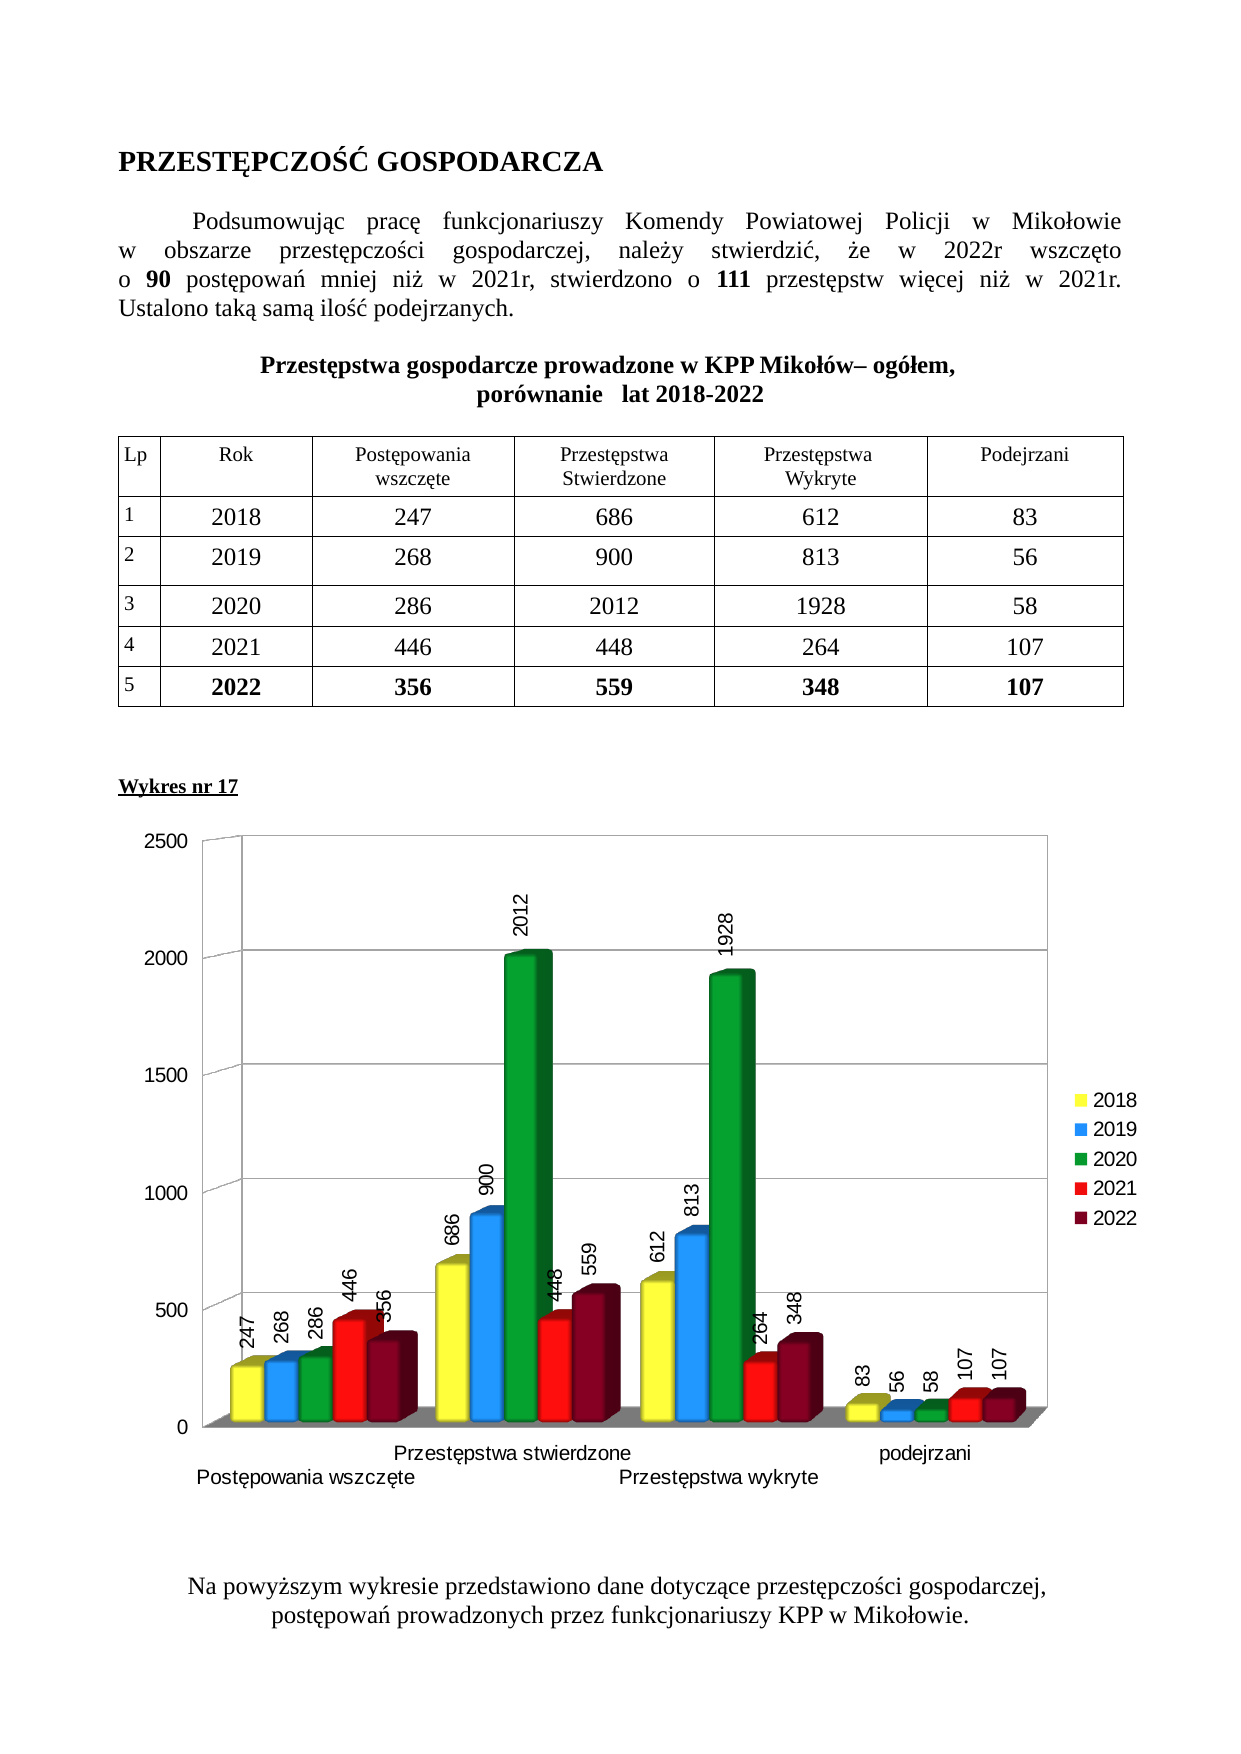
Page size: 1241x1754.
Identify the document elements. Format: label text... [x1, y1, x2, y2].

table_cell 1 [119, 497, 160, 536]
text postępowań prowadzonych przez funkcjonariuszy KPP w Mikołowie. [118, 1600, 1122, 1628]
table_cell 2022 [161, 667, 312, 706]
table_cell 900 [515, 537, 714, 585]
table_cell 268 [313, 537, 514, 585]
table_cell 686 [515, 497, 714, 536]
table_cell 2020 [161, 586, 312, 626]
table_cell 2 [119, 537, 160, 585]
table_cell 4 [119, 627, 160, 666]
text Wykres nr 17 [118, 773, 1122, 798]
table_cell 264 [715, 627, 927, 666]
table_cell 2012 [515, 586, 714, 626]
table_cell 612 [715, 497, 927, 536]
table_cell 5 [119, 667, 160, 706]
table_cell 813 [715, 537, 927, 585]
table_header Postępowania wszczęte [313, 437, 514, 496]
table_cell 2021 [161, 627, 312, 666]
table_cell 446 [313, 627, 514, 666]
table_cell 2018 [161, 497, 312, 536]
table_header Lp [119, 437, 160, 496]
table_cell 1928 [715, 586, 927, 626]
table_cell 247 [313, 497, 514, 536]
text Na powyższym wykresie przedstawiono dane dotyczące przestępczości gospodarczej, [118, 1571, 1122, 1600]
table_cell 56 [928, 537, 1123, 585]
table_cell 348 [715, 667, 927, 706]
text Podsumowując pracę funkcjonariuszy Komendy Powiatowej Policji w Mikołowie w obszarze przestępczości gospodarczej, należy stwierdzić, że w 2022r wszczęto o 90 postępowań mniej niż w 2021r, stwierdzono o 111 przestępstw więcej niż w 2021r. Ustalono taką samą ilość podejrzanych. [118, 206, 1122, 321]
table_cell 107 [928, 667, 1123, 706]
text Przestępstwa gospodarcze prowadzone w KPP Mikołów– ogółem, [118, 350, 1122, 379]
table_cell 356 [313, 667, 514, 706]
table_header Przestępstwa Stwierdzone [515, 437, 714, 496]
table_cell 2019 [161, 537, 312, 585]
table_cell 58 [928, 586, 1123, 626]
table_cell 83 [928, 497, 1123, 536]
text PRZESTĘPCZOŚĆ GOSPODARCZA [118, 144, 1122, 178]
table_cell 286 [313, 586, 514, 626]
text porównanie lat 2018-2022 [118, 379, 1122, 408]
table_cell 559 [515, 667, 714, 706]
table_cell 3 [119, 586, 160, 626]
table_cell 107 [928, 627, 1123, 666]
table_header Rok [161, 437, 312, 496]
table_header Podejrzani [928, 437, 1123, 496]
table_header Przestępstwa Wykryte [715, 437, 927, 496]
table_cell 448 [515, 627, 714, 666]
